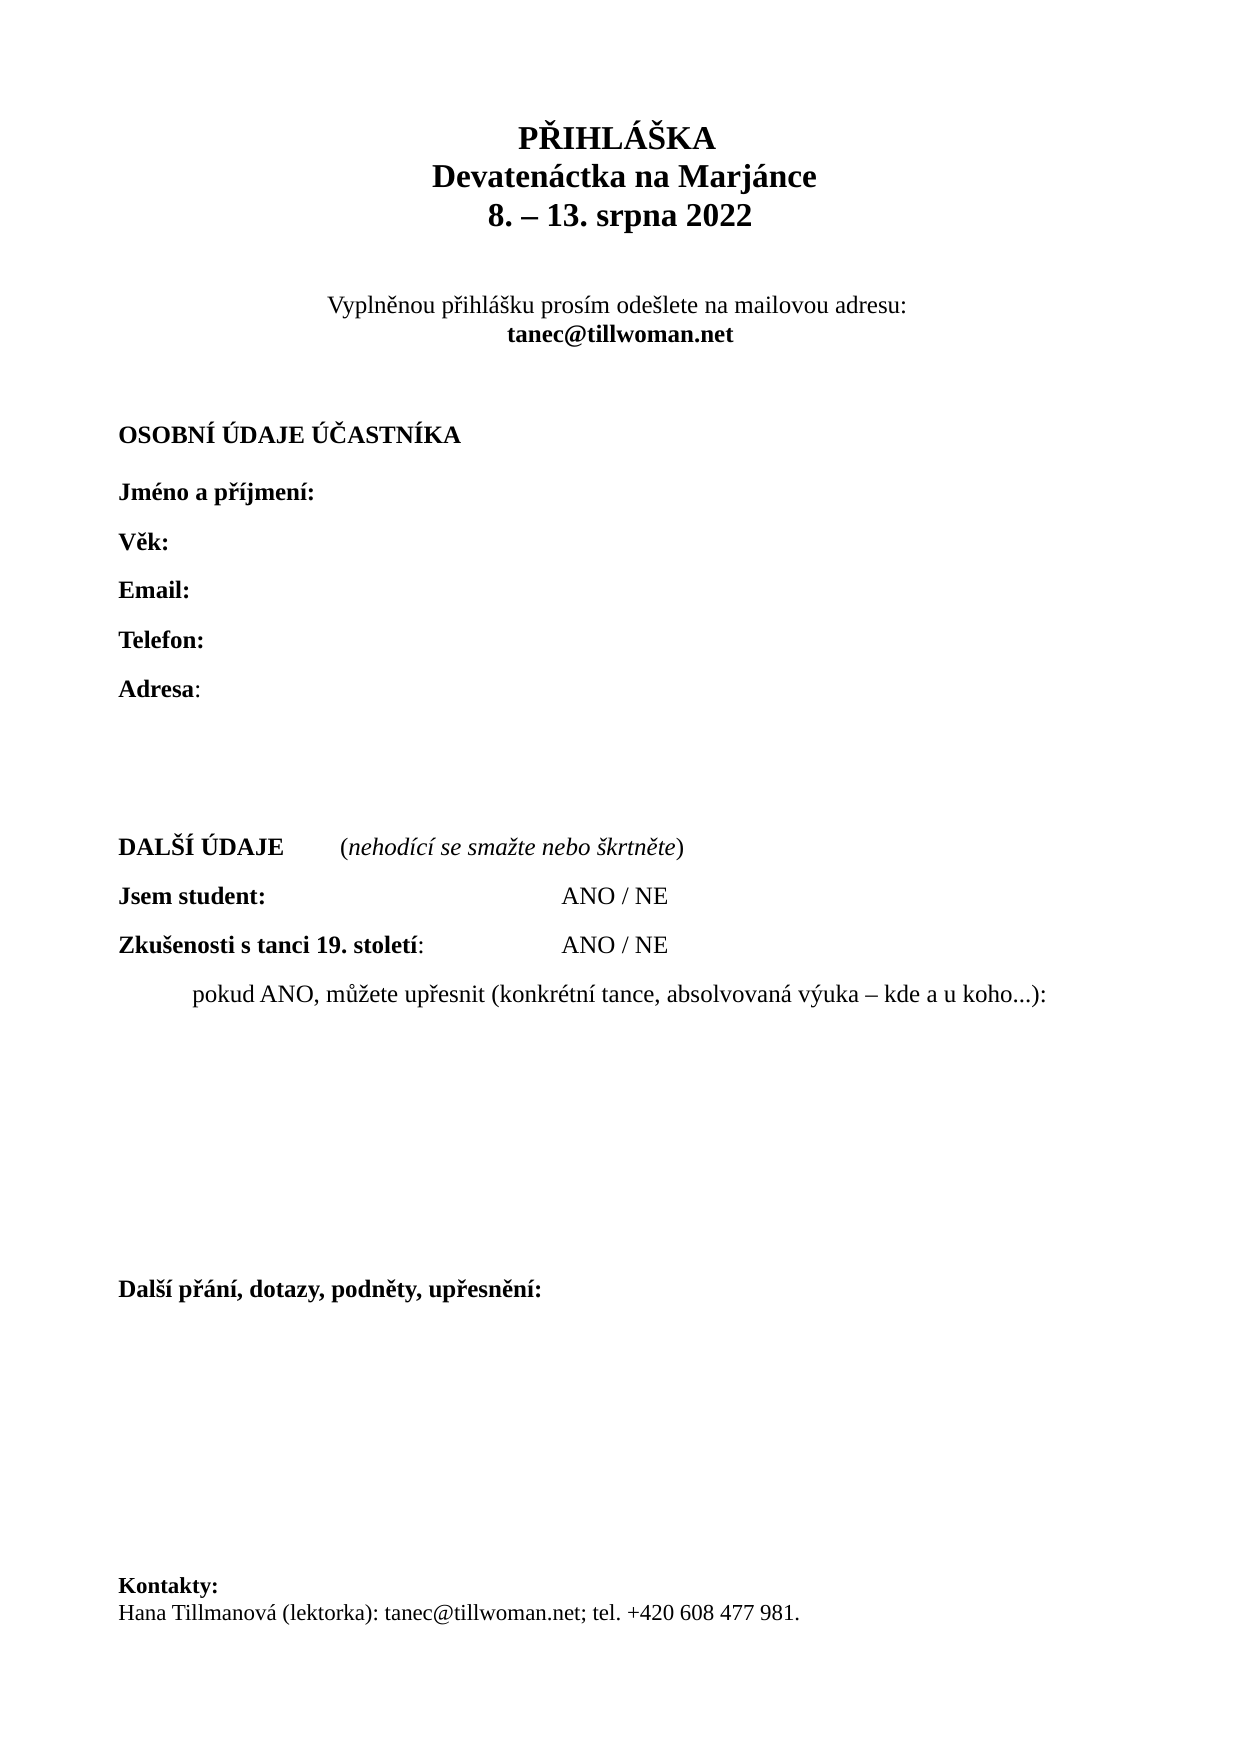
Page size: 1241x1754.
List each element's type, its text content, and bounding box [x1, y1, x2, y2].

text PŘIHLÁŠKA [118, 118, 1122, 156]
text 8. – 13. srpna 2022 [118, 195, 1122, 233]
text tanec@tillwoman.net [118, 319, 1122, 348]
text Vyplněnou přihlášku prosím odešlete na mailovou adresu: [118, 291, 1122, 319]
text pokud ANO, můžete upřesnit (konkrétní tance, absolvovaná výuka – kde a u koho...): [118, 979, 1122, 1008]
text Jméno a příjmení: [118, 477, 1122, 506]
text Další přání, dotazy, podněty, upřesnění: [118, 1274, 1122, 1302]
text Věk: [118, 527, 1122, 555]
text Kontakty: [118, 1572, 1122, 1598]
text Jsem student: ANO / NE [118, 881, 1122, 910]
text Zkušenosti s tanci 19. století: ANO / NE [118, 930, 1122, 959]
text Devatenáctka na Marjánce [118, 156, 1122, 195]
text DALŠÍ ÚDAJE (nehodící se smažte nebo škrtněte) [118, 832, 1122, 861]
text Hana Tillmanová (lektorka): tanec@tillwoman.net; tel. +420 608 477 981. [118, 1598, 1122, 1625]
text OSOBNÍ ÚDAJE ÚČASTNÍKA [118, 420, 1122, 449]
text Telefon: [118, 625, 1122, 653]
text Email: [118, 576, 1122, 604]
text Adresa: [118, 674, 1122, 702]
